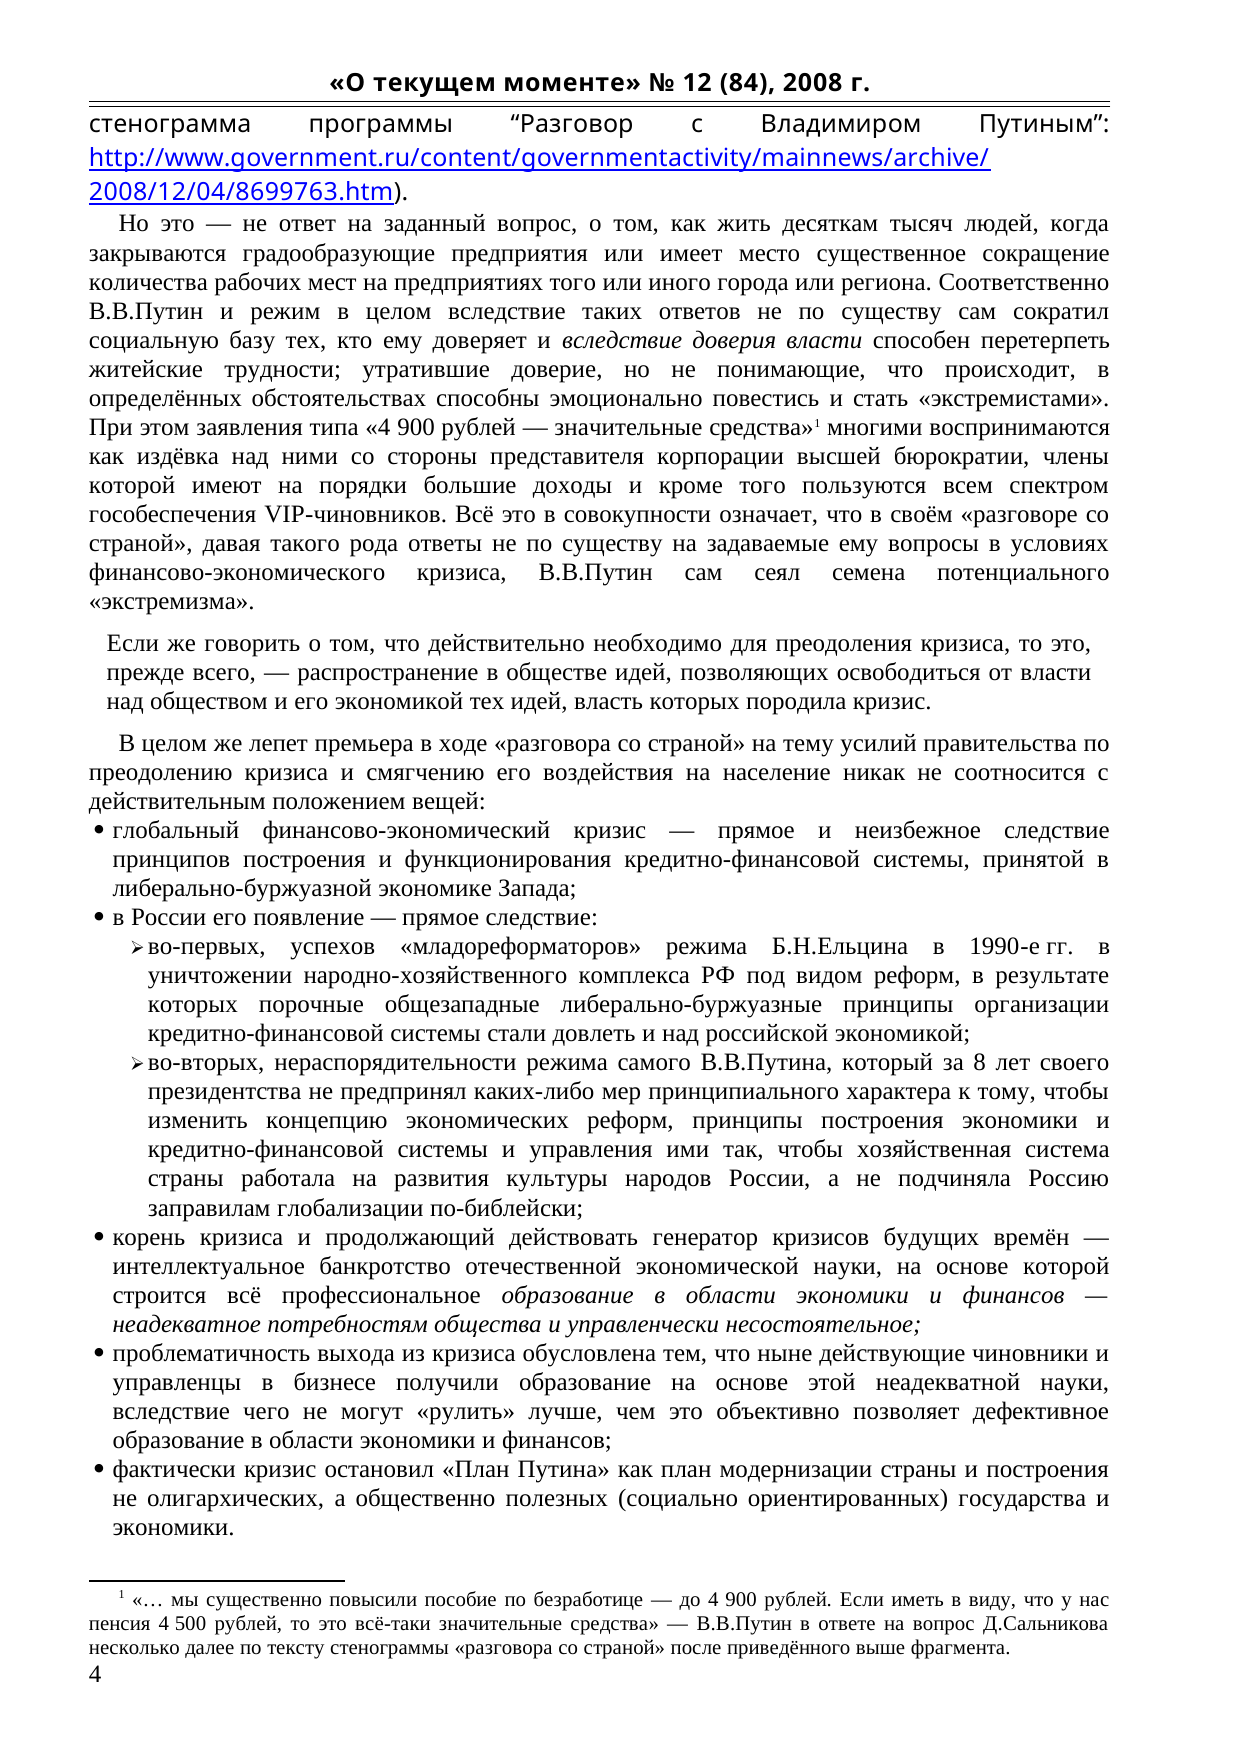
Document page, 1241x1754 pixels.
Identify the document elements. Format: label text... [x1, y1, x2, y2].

text Но это — не ответ на заданный вопрос, о том, как жить десяткам тысяч людей, когда закрываются градообразующие предприятия или имеет место существенное сокращение количества рабочих мест на предприятиях того или иного города или региона. Соответственно В.В.Путин и режим в целом вследствие таких ответов не по существу сам сократил социальную базу тех, кто ему доверяет и вследствие доверия власти способен перетерпеть житейские трудности; утратившие доверие, но не понимающие, что происходит, в определённых обстоятельствах способны эмоционально повестись и стать «экстремистами». При этом заявления типа «4 900 рублей — значительные средства» многими воспринимаются как издёвка над ними со стороны представителя корпорации высшей бюрократии, члены которой имеют на порядки большие доходы и кроме того пользуются всем спектром гособеспечения VIP-чиновников. Всё это в совокупности означает, что в своём «разговоре со страной», давая такого рода ответы не по существу на задаваемые ему вопросы в условиях финансово-экономического кризиса, В.В.Путин сам сеял семена потенциального «экстремизма». [89, 208, 1110, 615]
list корень кризиса и продолжающий действовать генератор кризисов будущих времён — интеллектуальное банкротство отечественной экономической науки, на основе которой строится всё профессиональное образование в области экономики и финансов — неадекватное потребностям общества и управленчески несостоятельное; [94, 1221, 1110, 1338]
text стенограмма программы “Разговор с Владимиром Путиным”: http://www.government.ru/content/governmentactivity/mainnews/archive/2008/12/04/8699763.htm). [89, 107, 1110, 208]
list в России его появление — прямое следствие: [94, 902, 1110, 931]
list проблематичность выхода из кризиса обусловлена тем, что ныне действующие чиновники и управленцы в бизнесе получили образование на основе этой неадекватной науки, вследствие чего не могут «рулить» лучше, чем это объективно позволяет дефективное образование в области экономики и финансов; [94, 1338, 1110, 1454]
text В целом же лепет премьера в ходе «разговора со страной» на тему усилий правительства по преодолению кризиса и смягчению его воздействия на население никак не соотносится с действительным положением вещей: [89, 727, 1110, 814]
list во-первых, успехов «младореформаторов» режима Б.Н.Ельцина в 1990‑е гг. в уничтожении народно-хозяйственного комплекса РФ под видом реформ, в результате которых порочные общезападные либерально-буржуазные принципы организации кредитно-фи­нан­совой системы стали довлеть и над российской экономикой; [130, 931, 1110, 1047]
text Если же говорить о том, что действительно необходимо для преодоления кризиса, то это, прежде всего, — распространение в обществе идей, позволяющих освободиться от власти над обществом и его экономикой тех идей, власть которых породила кризис. [106, 628, 1093, 715]
text «… мы существенно повысили пособие по безработице — до 4 900 рублей. Если иметь в виду, что у нас пенсия 4 500 рублей, то это всё-таки значительные средства» — В.В.Путин в ответе на вопрос Д.Сальникова несколько далее по тексту стенограммы «разговора со страной» после приведённого выше фрагмента. [89, 1587, 1110, 1659]
list глобальный финансово-экономический кризис — прямое и неизбежное следствие принципов построения и функционирования кредитно-финансовой системы, принятой в либерально-буржуазной экономике Запада; [94, 814, 1110, 902]
list во-вторых, нераспорядительности режима самого В.В.Путина, который за 8 лет своего президентства не предпринял каких-либо мер принципиального характера к тому, чтобы изменить концепцию экономических реформ, принципы построения экономики и кредитно-финансовой системы и управления ими так, чтобы хозяйственная система страны работала на развития культуры народов России, а не подчиняла Россию заправилам глобализации по-библейски; [130, 1047, 1110, 1221]
list фактически кризис остановил «План Путина» как план модернизации страны и построения не олигархических, а общественно полезных (социально ориентированных) государства и экономики. [94, 1454, 1110, 1541]
